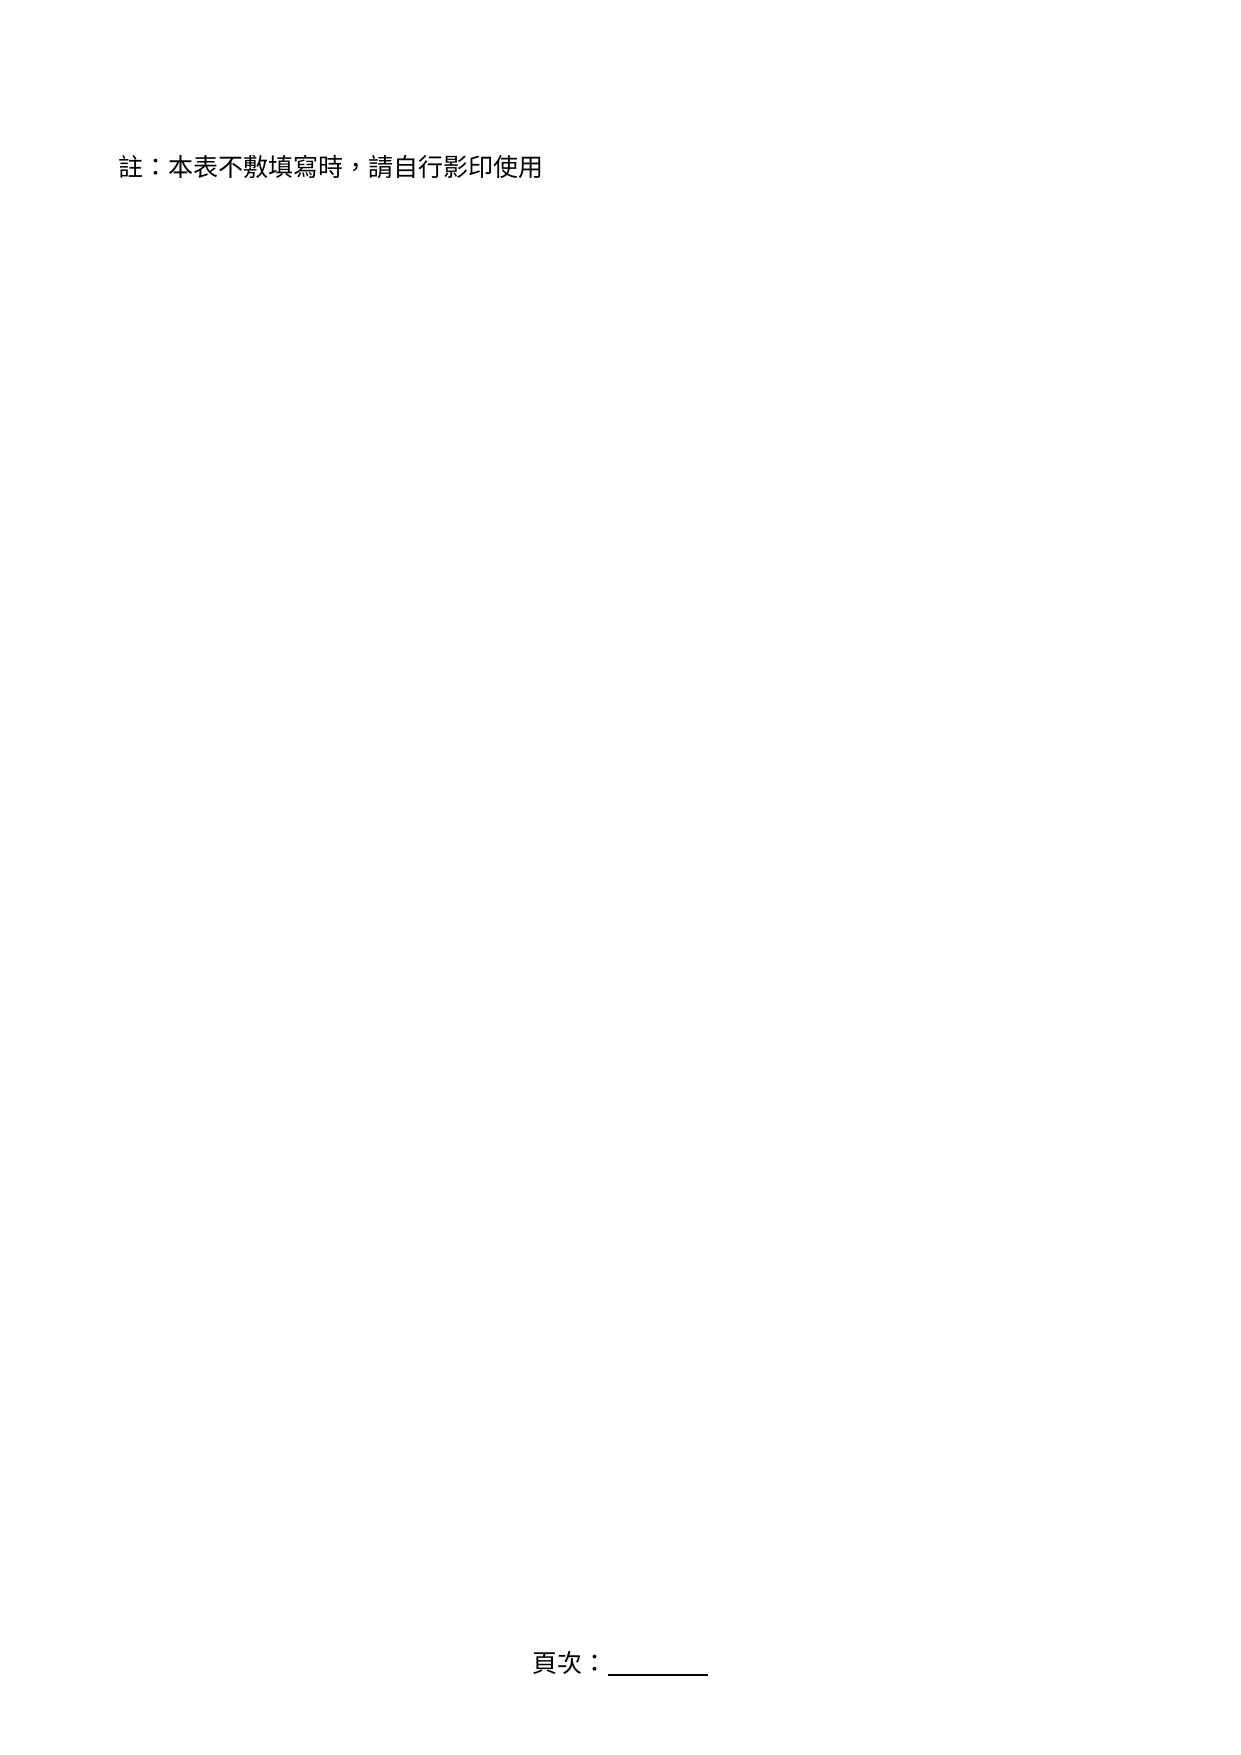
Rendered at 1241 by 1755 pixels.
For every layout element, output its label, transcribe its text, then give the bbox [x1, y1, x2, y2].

text 註：本表不敷填寫時，請自行影印使用 [118, 124, 1122, 186]
